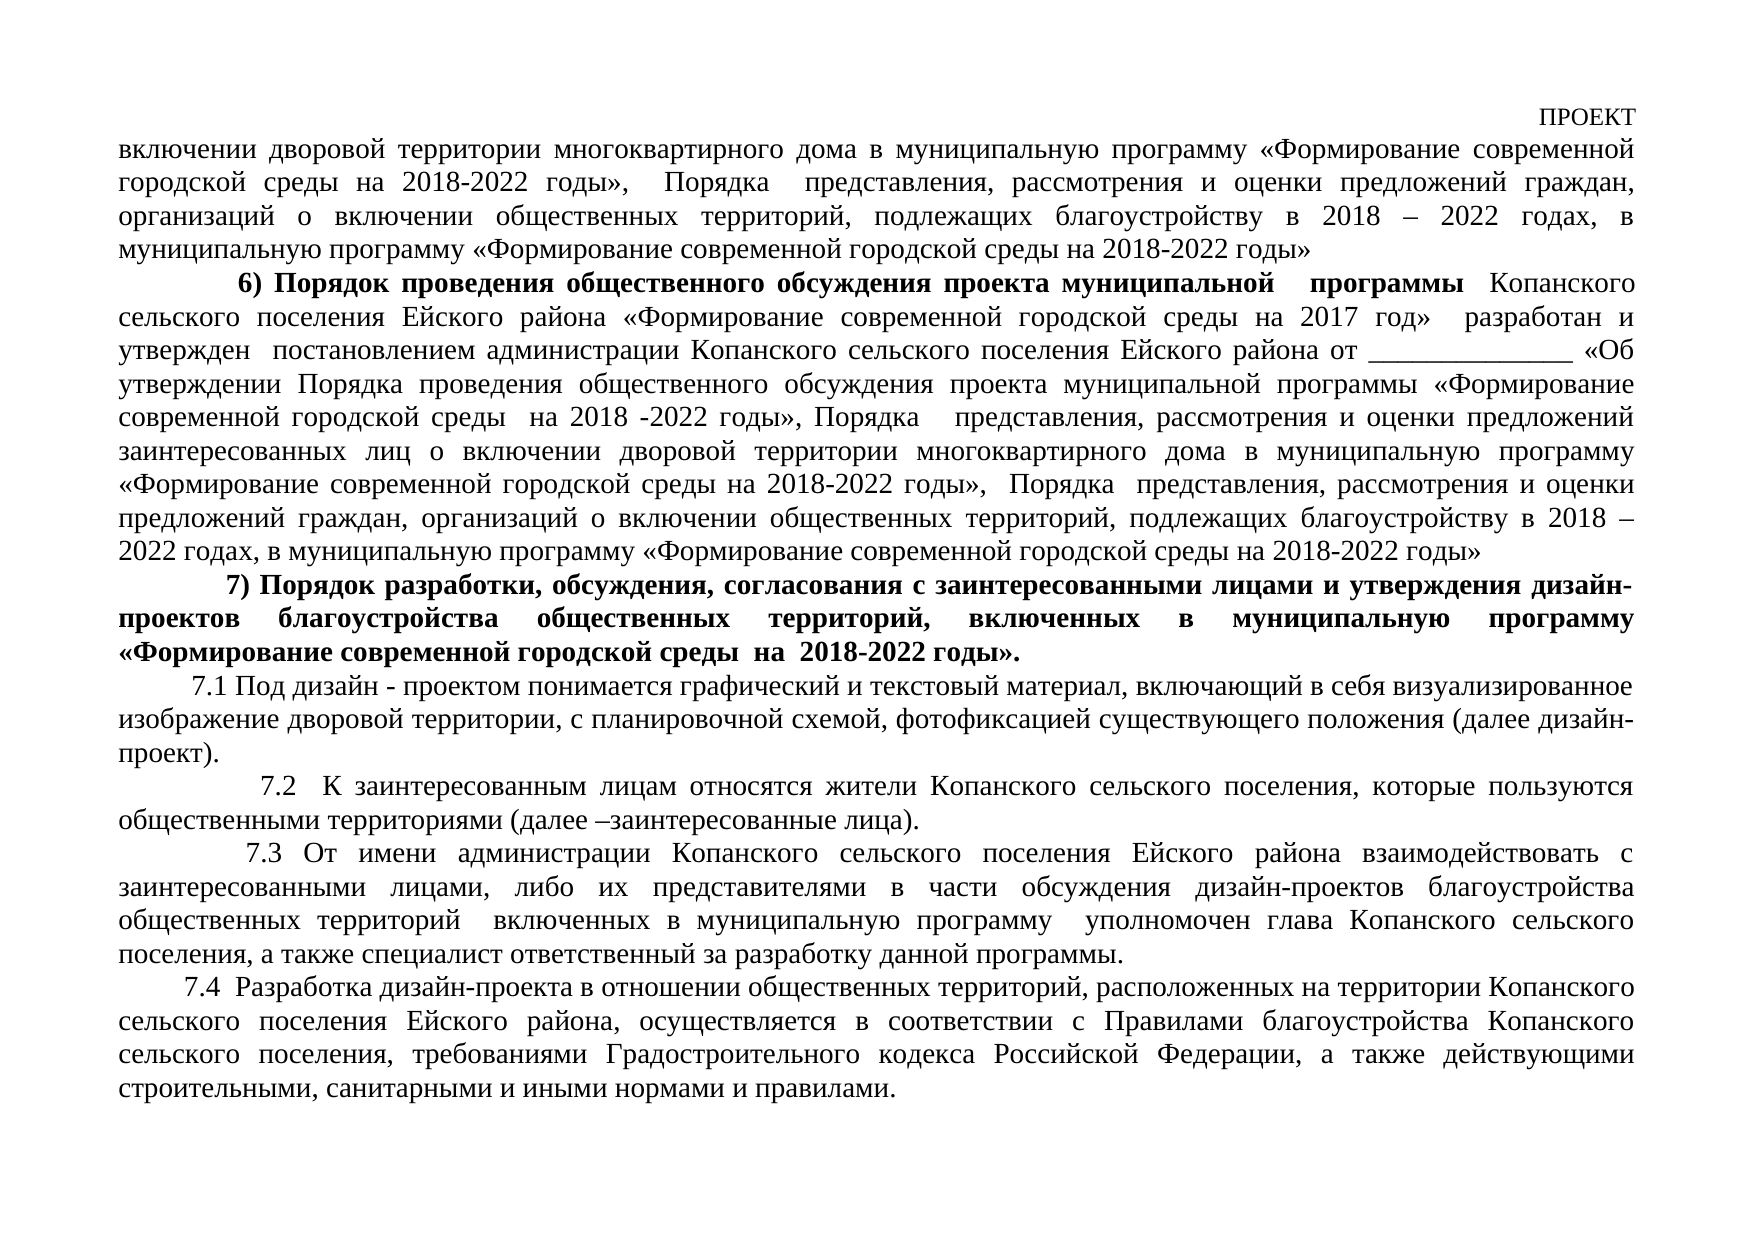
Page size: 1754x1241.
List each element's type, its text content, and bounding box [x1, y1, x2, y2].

text 7.3 От имени администрации Копанского сельского поселения Ейского района взаимодействовать с заинтересованными лицами, либо их представителями в части обсуждения дизайн-проектов благоустройства общественных территорий включенных в муниципальную программу уполномочен глава Копанского сельского поселения, а также специалист ответственный за разработку данной программы. [118, 835, 1636, 969]
text 6) Порядок проведения общественного обсуждения проекта муниципальной программы Копанского сельского поселения Ейского района «Формирование современной городской среды на 2017 год» разработан и утвержден постановлением администрации Копанского сельского поселения Ейского района от ______________ «Об утверждении Порядка проведения общественного обсуждения проекта муниципальной программы «Формирование современной городской среды на 2018 -2022 годы», Порядка представления, рассмотрения и оценки предложений заинтересованных лиц о включении дворовой территории многоквартирного дома в муниципальную программу «Формирование современной городской среды на 2018-2022 годы», Порядка представления, рассмотрения и оценки предложений граждан, организаций о включении общественных территорий, подлежащих благоустройству в 2018 – 2022 годах, в муниципальную программу «Формирование современной городской среды на 2018-2022 годы» [118, 265, 1636, 567]
text 7) Порядок разработки, обсуждения, согласования с заинтересованными лицами и утверждения дизайн-проектов благоустройства общественных территорий, включенных в муниципальную программу «Формирование современной городской среды на 2018-2022 годы». [118, 567, 1636, 668]
text 7.2 К заинтересованным лицам относятся жители Копанского сельского поселения, которые пользуются общественными территориями (далее –заинтересованные лица). [118, 768, 1636, 835]
text 7.1 Под дизайн - проектом понимается графический и текстовый материал, включающий в себя визуализированное изображение дворовой территории, с планировочной схемой, фотофиксацией существующего положения (далее дизайн-проект). [118, 668, 1636, 768]
text 7.4 Разработка дизайн-проекта в отношении общественных территорий, расположенных на территории Копанского сельского поселения Ейского района, осуществляется в соответствии с Правилами благоустройства Копанского сельского поселения, требованиями Градостроительного кодекса Российской Федерации, а также действующими строительными, санитарными и иными нормами и правилами. [118, 969, 1636, 1104]
text включении дворовой территории многоквартирного дома в муниципальную программу «Формирование современной городской среды на 2018-2022 годы», Порядка представления, рассмотрения и оценки предложений граждан, организаций о включении общественных территорий, подлежащих благоустройству в 2018 – 2022 годах, в муниципальную программу «Формирование современной городской среды на 2018-2022 годы» [118, 131, 1636, 265]
